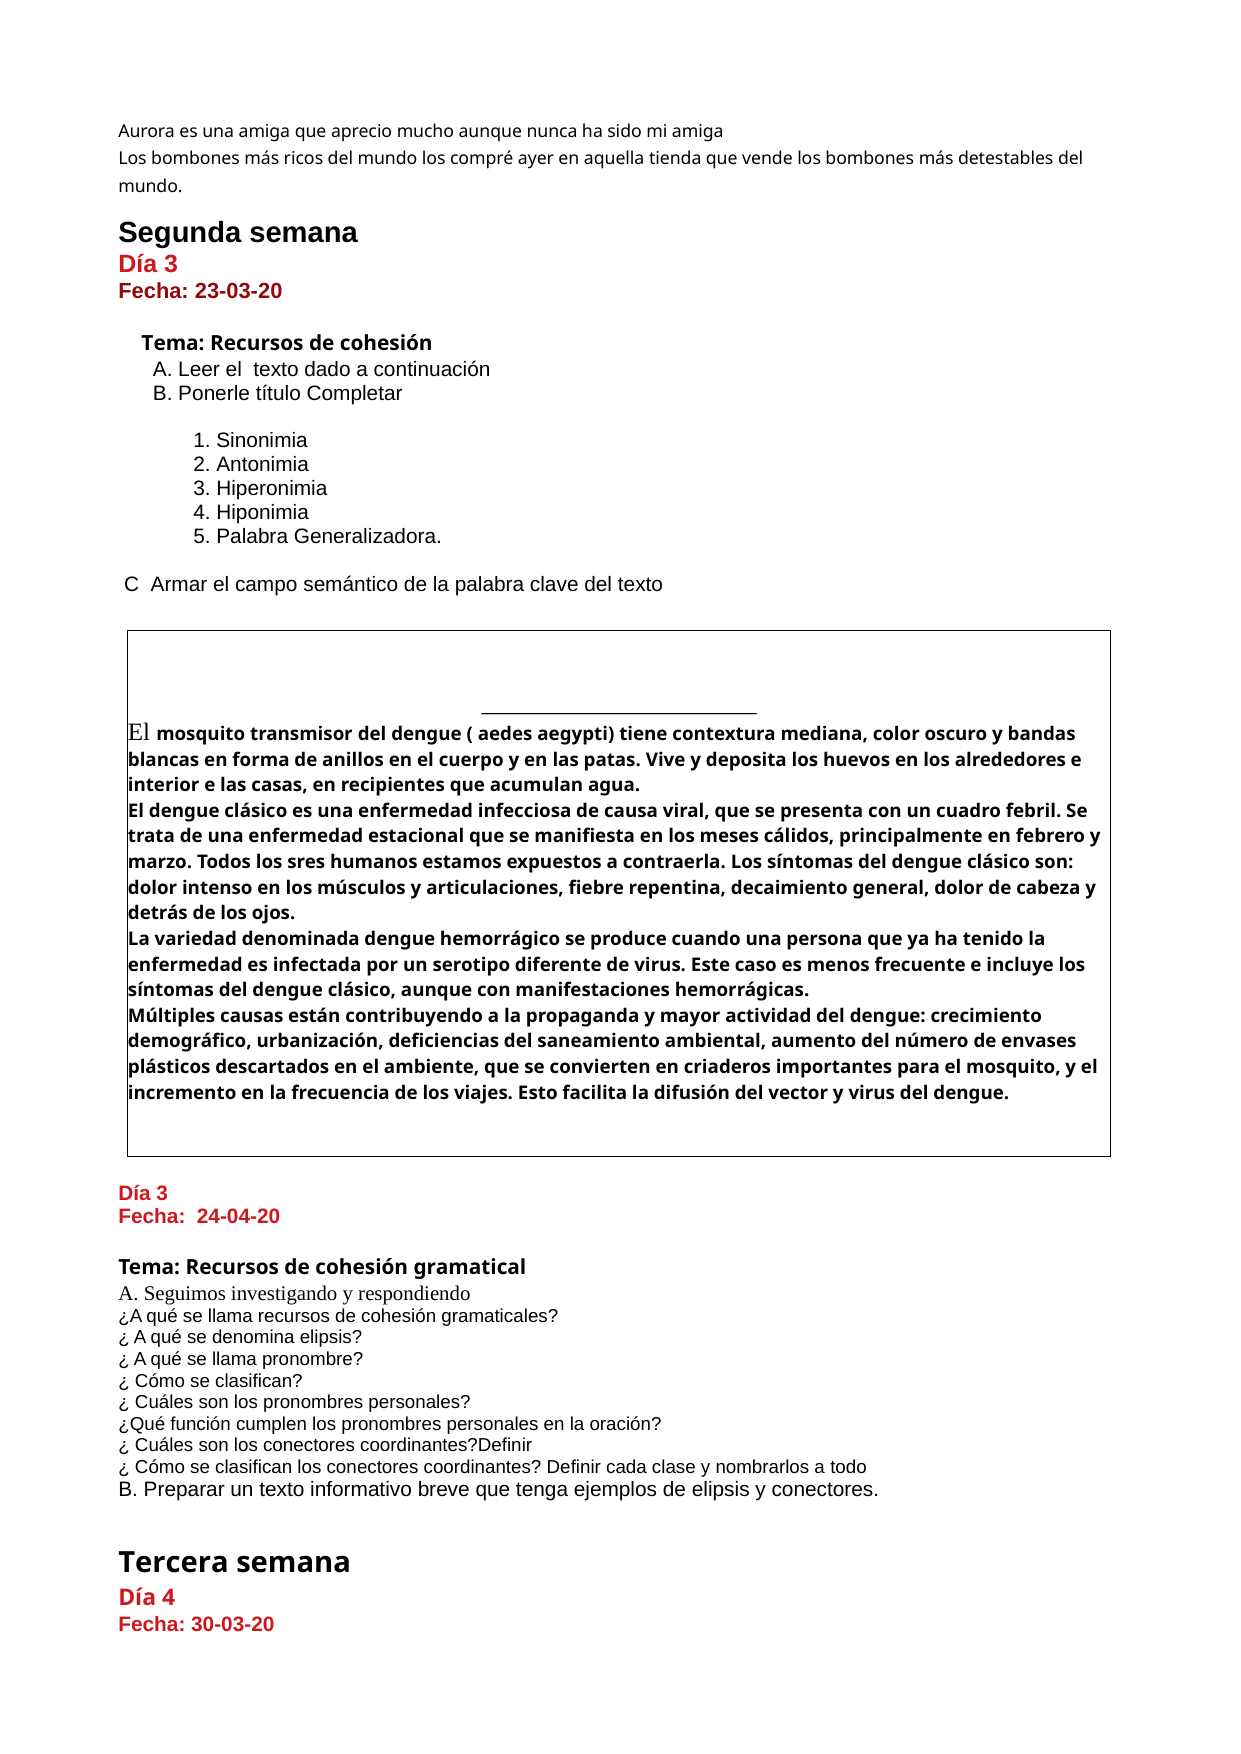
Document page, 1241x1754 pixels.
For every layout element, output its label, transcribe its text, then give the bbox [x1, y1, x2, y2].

text ¿ A qué se llama pronombre? [118, 1348, 1122, 1369]
text Día 3 [118, 249, 1122, 277]
text Fecha: 23-03-20 [118, 277, 1122, 303]
text ¿ Cuáles son los conectores coordinantes?Definir [118, 1434, 1122, 1456]
text ¿ Cuáles son los pronombres personales? [118, 1391, 1122, 1412]
text ¿Qué función cumplen los pronombres personales en la oración? [118, 1412, 1122, 1434]
text Tema: Recursos de cohesión gramatical [118, 1252, 1122, 1281]
text Segunda semana [118, 215, 1122, 249]
text A. Seguimos investigando y respondiendo [118, 1281, 1122, 1305]
text ¿ A qué se denomina elipsis? [118, 1326, 1122, 1348]
text Aurora es una amiga que aprecio mucho aunque nunca ha sido mi amiga [118, 118, 1122, 142]
text Fecha: 30-03-20 [118, 1612, 1122, 1636]
text Tema: Recursos de cohesión [118, 328, 1122, 356]
text A. Leer el texto dado a continuación [118, 356, 1122, 380]
text Los bombones más ricos del mundo los compré ayer en aquella tienda que vende los bombones más detestables del mundo. [118, 146, 1122, 197]
text 5. Palabra Generalizadora. [118, 524, 1122, 548]
text B. Ponerle título Completar [118, 380, 1122, 404]
text B. Preparar un texto informativo breve que tenga ejemplos de elipsis y conectores. [118, 1477, 1122, 1501]
text Día 3 [118, 1180, 1122, 1204]
text Día 4 [118, 1581, 1122, 1612]
text ¿A qué se llama recursos de cohesión gramaticales? [118, 1305, 1122, 1326]
text ¿ Cómo se clasifican? [118, 1369, 1122, 1391]
text 4. Hiponimia [118, 500, 1122, 524]
text ¿ Cómo se clasifican los conectores coordinantes? Definir cada clase y nombrarlos a todo [118, 1456, 1122, 1477]
text C Armar el campo semántico de la palabra clave del texto [118, 572, 1122, 596]
text 3. Hiperonimia [118, 476, 1122, 500]
text Fecha: 24-04-20 [118, 1204, 1122, 1228]
text 1. Sinonimia [118, 428, 1122, 452]
text Tercera semana [118, 1541, 1122, 1581]
text 2. Antonimia [118, 452, 1122, 476]
